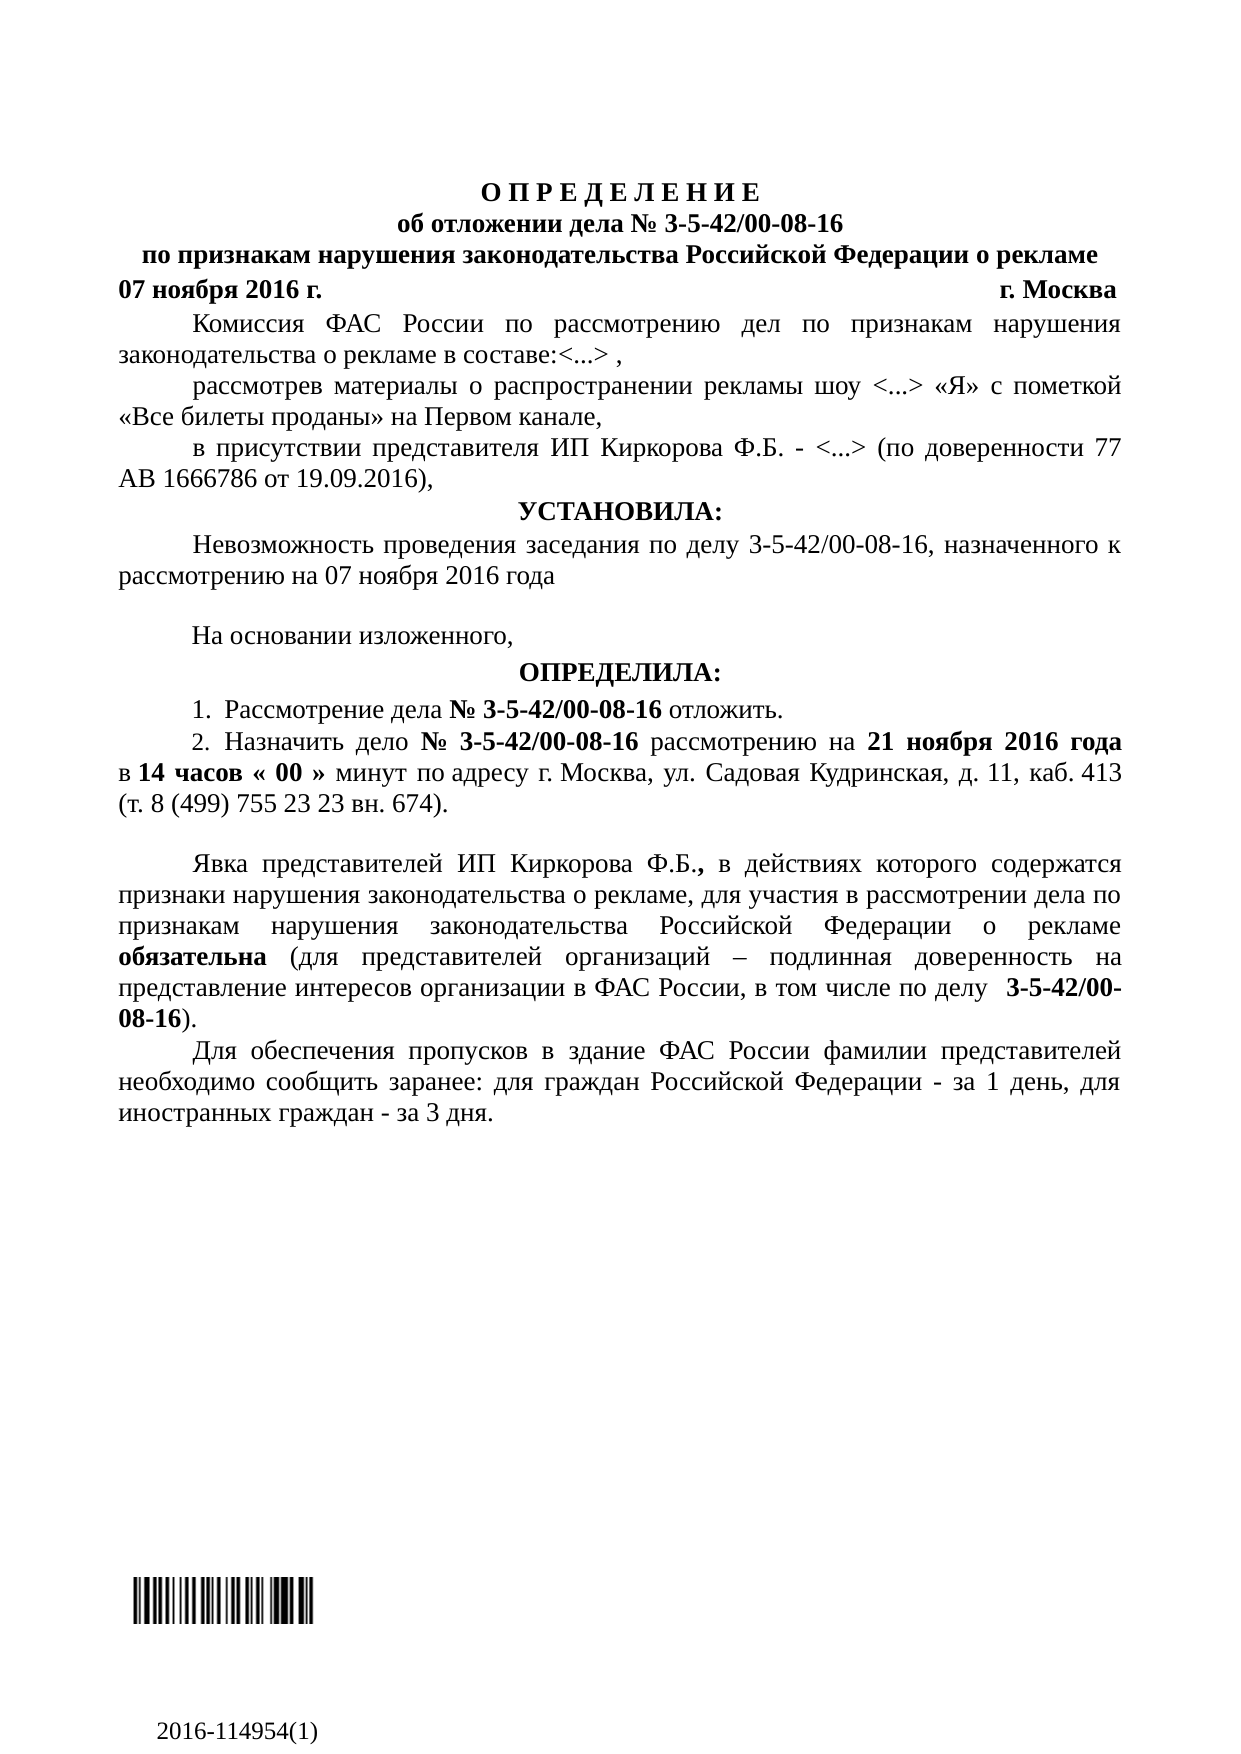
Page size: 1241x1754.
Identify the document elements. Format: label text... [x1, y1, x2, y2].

text об отложении дела № 3-5-42/00-08-16 [118, 207, 1122, 239]
text ОПРЕДЕЛИЛА: [118, 656, 1122, 688]
text по признакам нарушения законодательства Российской Федерации о рекламе [118, 239, 1122, 270]
text Явка представителей ИП Киркорова Ф.Б., в действиях которого содержатся признаки нарушения законодательства о рекламе, для участия в рассмотрении дела по признакам нарушения законодательства Российской Федерации о рекламе обязательна (для представителей организаций – подлинная доверенность на представление интересов организации в ФАС России, в том числе по делу 3-5-42/00-08-16). [118, 847, 1122, 1034]
text Комиссия ФАС России по рассмотрению дел по признакам нарушения законодательства о рекламе в составе:<...> , [118, 307, 1122, 369]
text УСТАНОВИЛА: [118, 495, 1122, 527]
list Назначить дело № 3-5-42/00-08-16 рассмотрению на 21 ноября 2016 года в 14 часов « 00 » минут по адресу г. Москва, ул. Садовая Кудринская, д. 11, каб. 413 (т. 8 (499) 755 23 23 вн. 674). [118, 725, 1122, 818]
text На основании изложенного, [118, 619, 1122, 651]
text Невозможность проведения заседания по делу 3-5-42/00-08-16, назначенного к рассмотрению на 07 ноября 2016 года [118, 528, 1122, 591]
list Рассмотрение дела № 3-5-42/00-08-16 отложить. [118, 693, 1122, 725]
text Для обеспечения пропусков в здание ФАС России фамилии представителей необходимо сообщить заранее: для граждан Российской Федерации - за 1 день, для иностранных граждан - за 3 дня. [118, 1034, 1122, 1127]
text в присутствии представителя ИП Киркорова Ф.Б. - <...> (по доверенности 77 АВ 1666786 от 19.09.2016), [118, 431, 1122, 494]
text рассмотрев материалы о распространении рекламы шоу <...> «Я» с пометкой «Все билеты проданы» на Первом канале, [118, 369, 1122, 431]
picture [118, 1577, 331, 1624]
text 07 ноября 2016 г. г. Москва [118, 273, 1122, 304]
text О П Р Е Д Е Л Е Н И Е [118, 176, 1122, 207]
